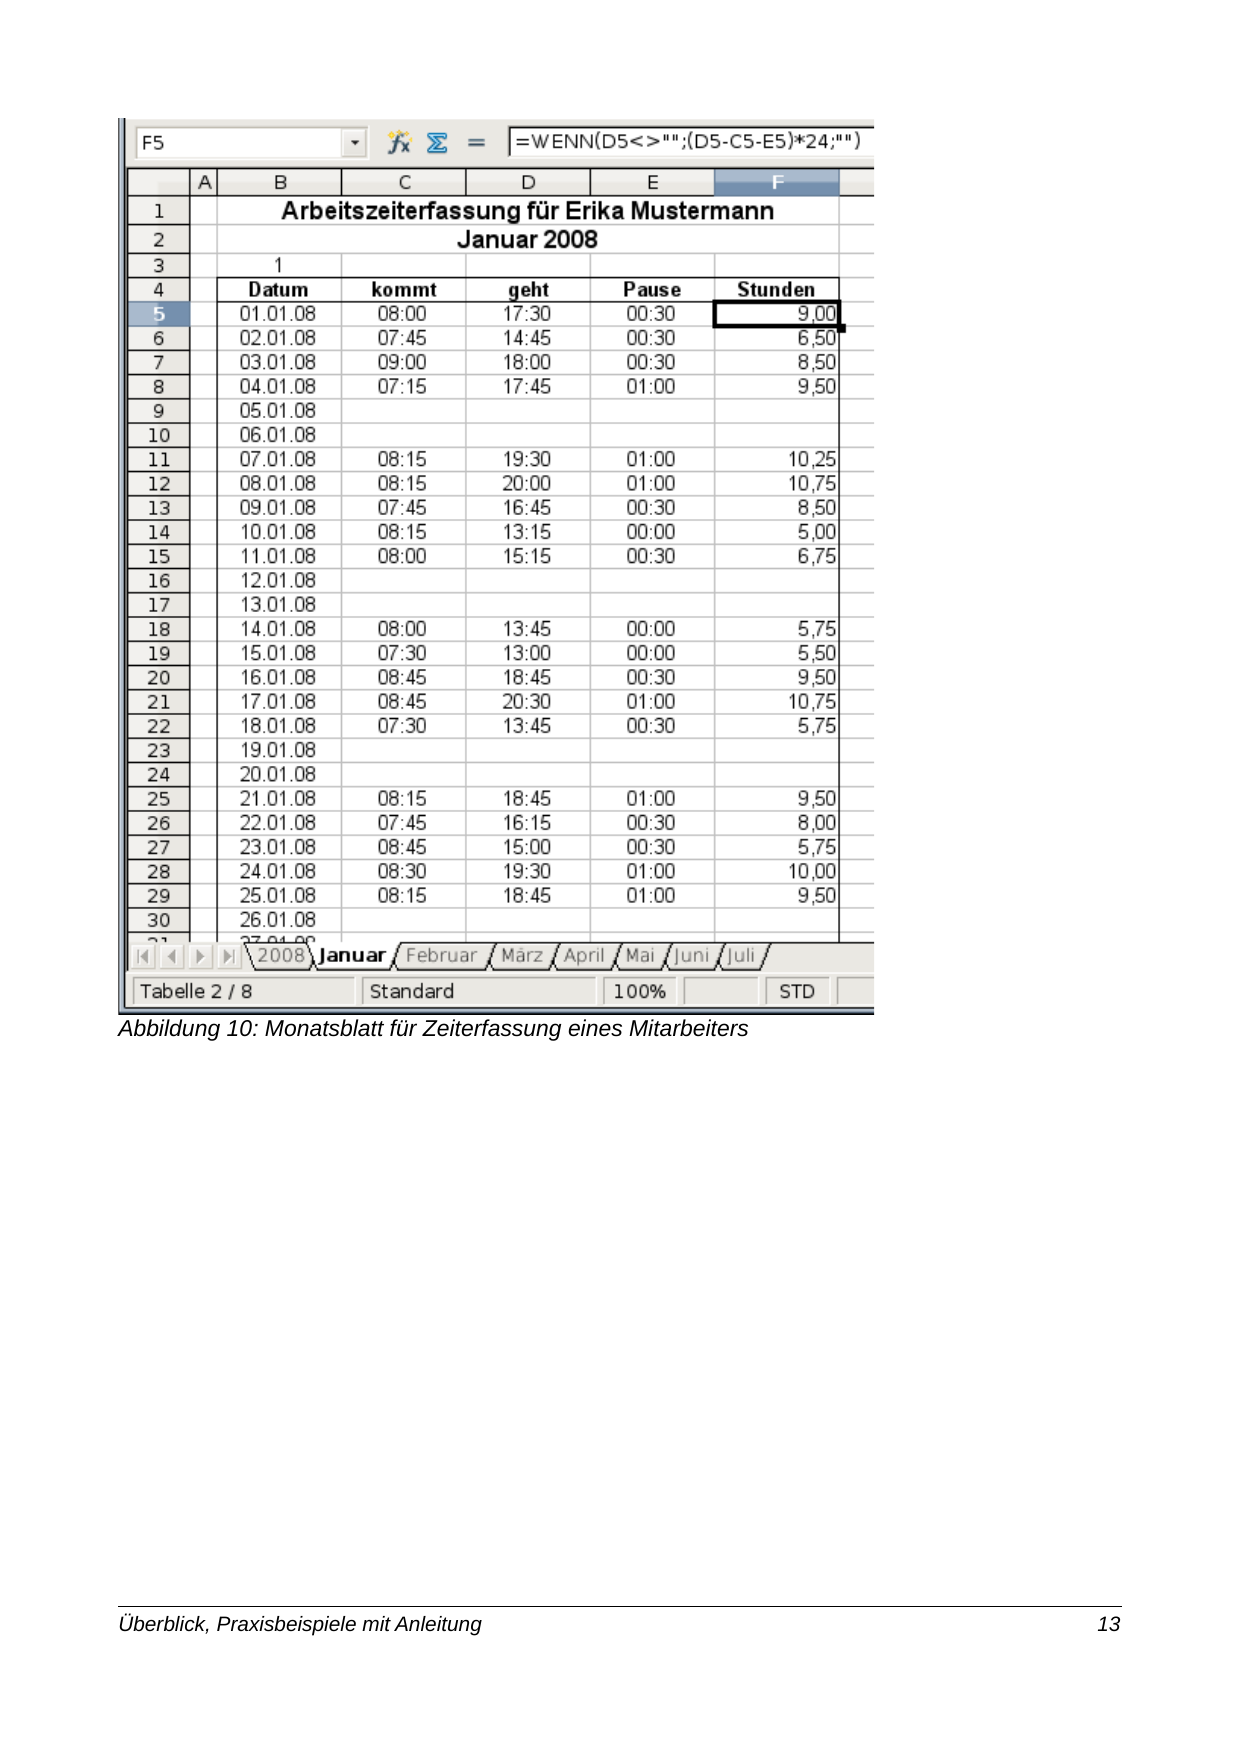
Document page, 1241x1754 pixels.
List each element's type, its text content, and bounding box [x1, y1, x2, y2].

picture [118, 118, 875, 1015]
text Abbildung 10: Monatsblatt für Zeiterfassung eines Mitarbeiters [118, 1015, 874, 1041]
